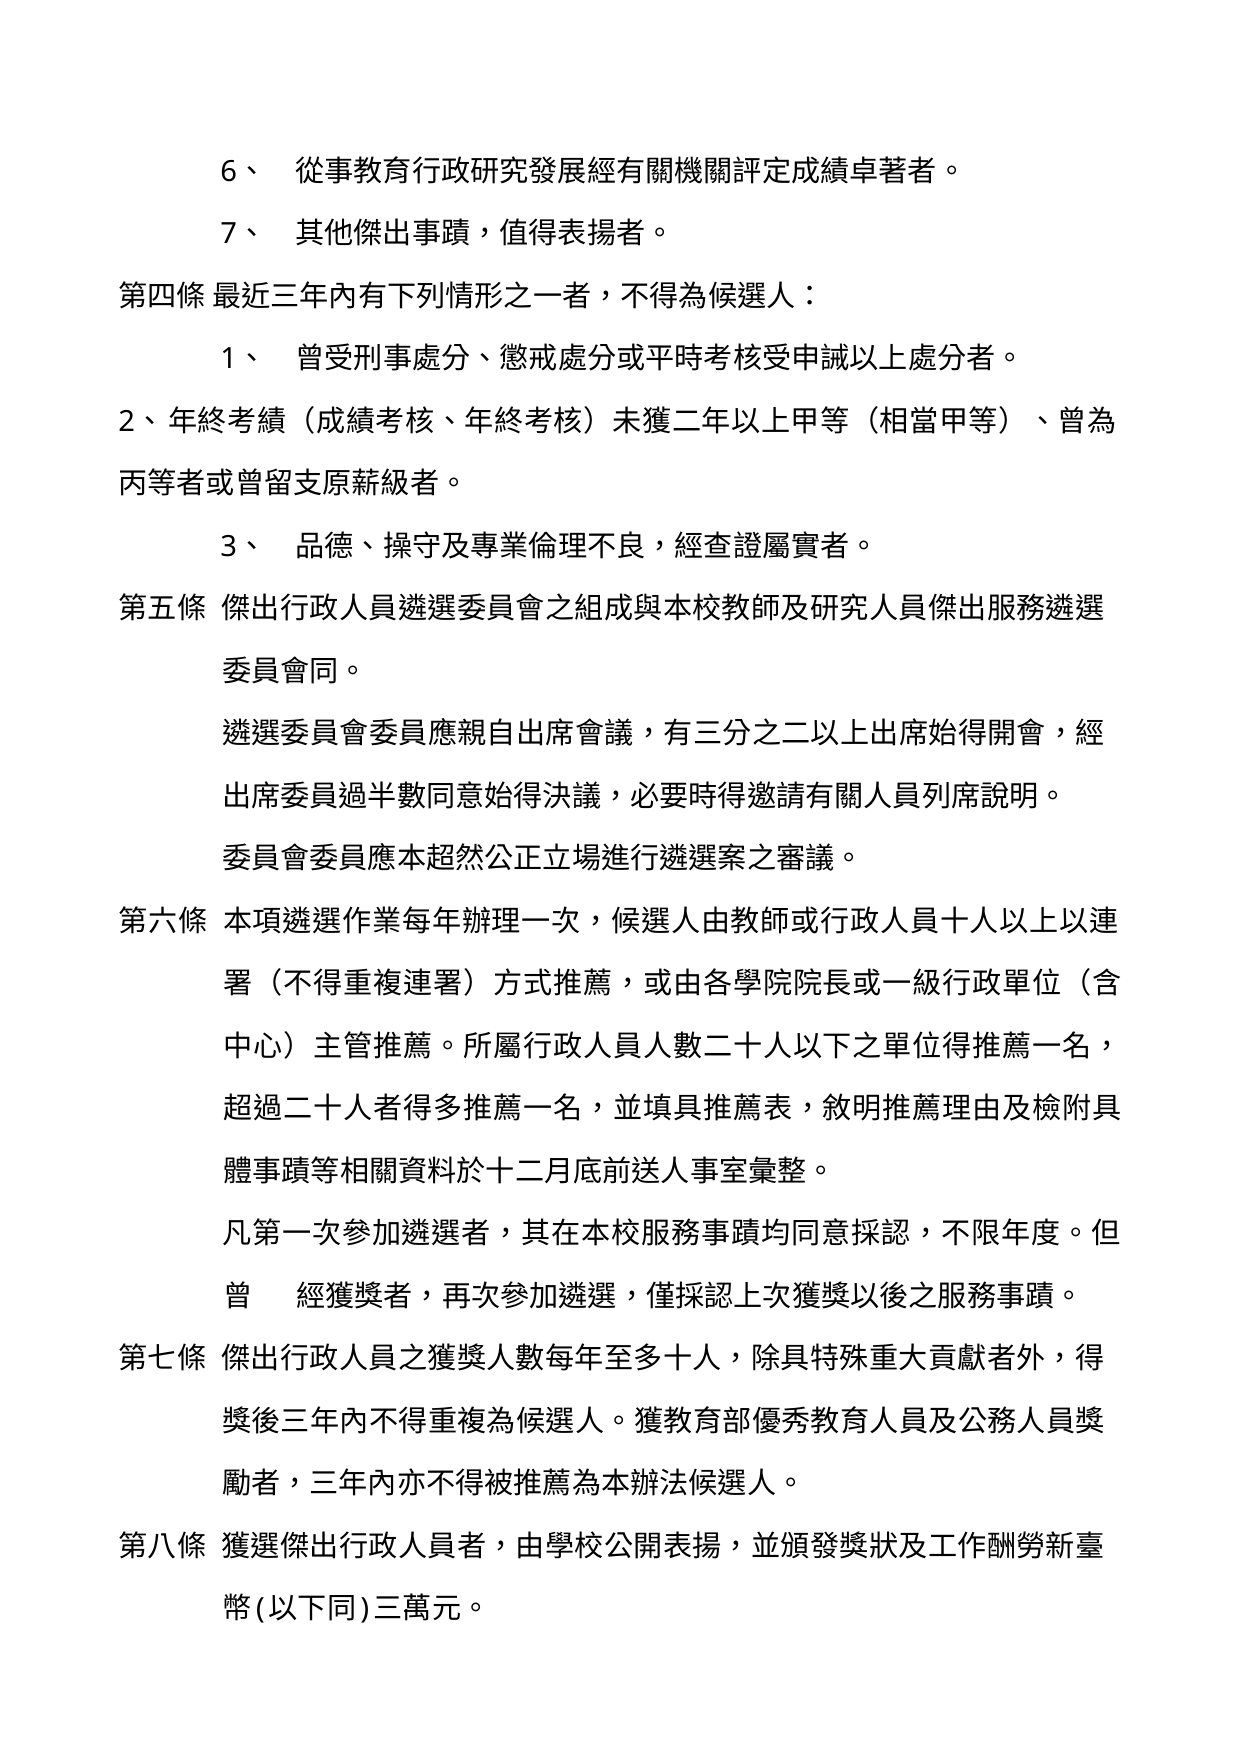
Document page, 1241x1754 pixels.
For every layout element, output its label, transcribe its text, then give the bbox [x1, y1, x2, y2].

list 品德、操守及專業倫理不良，經查證屬實者。 [220, 502, 1122, 564]
text 第六條 本項遴選作業每年辦理一次，候選人由教師或行政人員十人以上以連署（不得重複連署）方式推薦，或由各學院院長或一級行政單位（含中心）主管推薦。所屬行政人員人數二十人以下之單位得推薦一名，超過二十人者得多推薦一名，並填具推薦表，敘明推薦理由及檢附具體事蹟等相關資料於十二月底前送人事室彙整。 [118, 877, 1122, 1189]
list 其他傑出事蹟，值得表揚者。 [220, 189, 1122, 252]
text 第八條 獲選傑出行政人員者，由學校公開表揚，並頒發獎狀及工作酬勞新臺幣(以下同)三萬元。 [118, 1502, 1107, 1627]
text 委員會委員應本超然公正立場進行遴選案之審議。 [222, 814, 1107, 877]
text 遴選委員會委員應親自出席會議，有三分之二以上出席始得開會，經出席委員過半數同意始得決議，必要時得邀請有關人員列席說明。 [222, 689, 1107, 814]
list 年終考績（成績考核、年終考核）未獲二年以上甲等（相當甲等）、曾為丙等者或曾留支原薪級者。 [118, 377, 1118, 502]
text 第七條 傑出行政人員之獲獎人數每年至多十人，除具特殊重大貢獻者外，得獎後三年內不得重複為候選人。獲教育部優秀教育人員及公務人員獎勵者，三年內亦不得被推薦為本辦法候選人。 [118, 1314, 1107, 1502]
list 曾受刑事處分、懲戒處分或平時考核受申誡以上處分者。 [220, 314, 1122, 377]
text 第五條 傑出行政人員遴選委員會之組成與本校教師及研究人員傑出服務遴選委員會同。 [118, 564, 1107, 689]
text 凡第一次參加遴選者，其在本校服務事蹟均同意採認，不限年度。但曾 經獲獎者，再次參加遴選，僅採認上次獲獎以後之服務事蹟。 [222, 1189, 1122, 1314]
list 從事教育行政研究發展經有關機關評定成績卓著者。 [220, 127, 1122, 189]
text 第四條 最近三年內有下列情形之一者，不得為候選人： [118, 252, 1000, 314]
